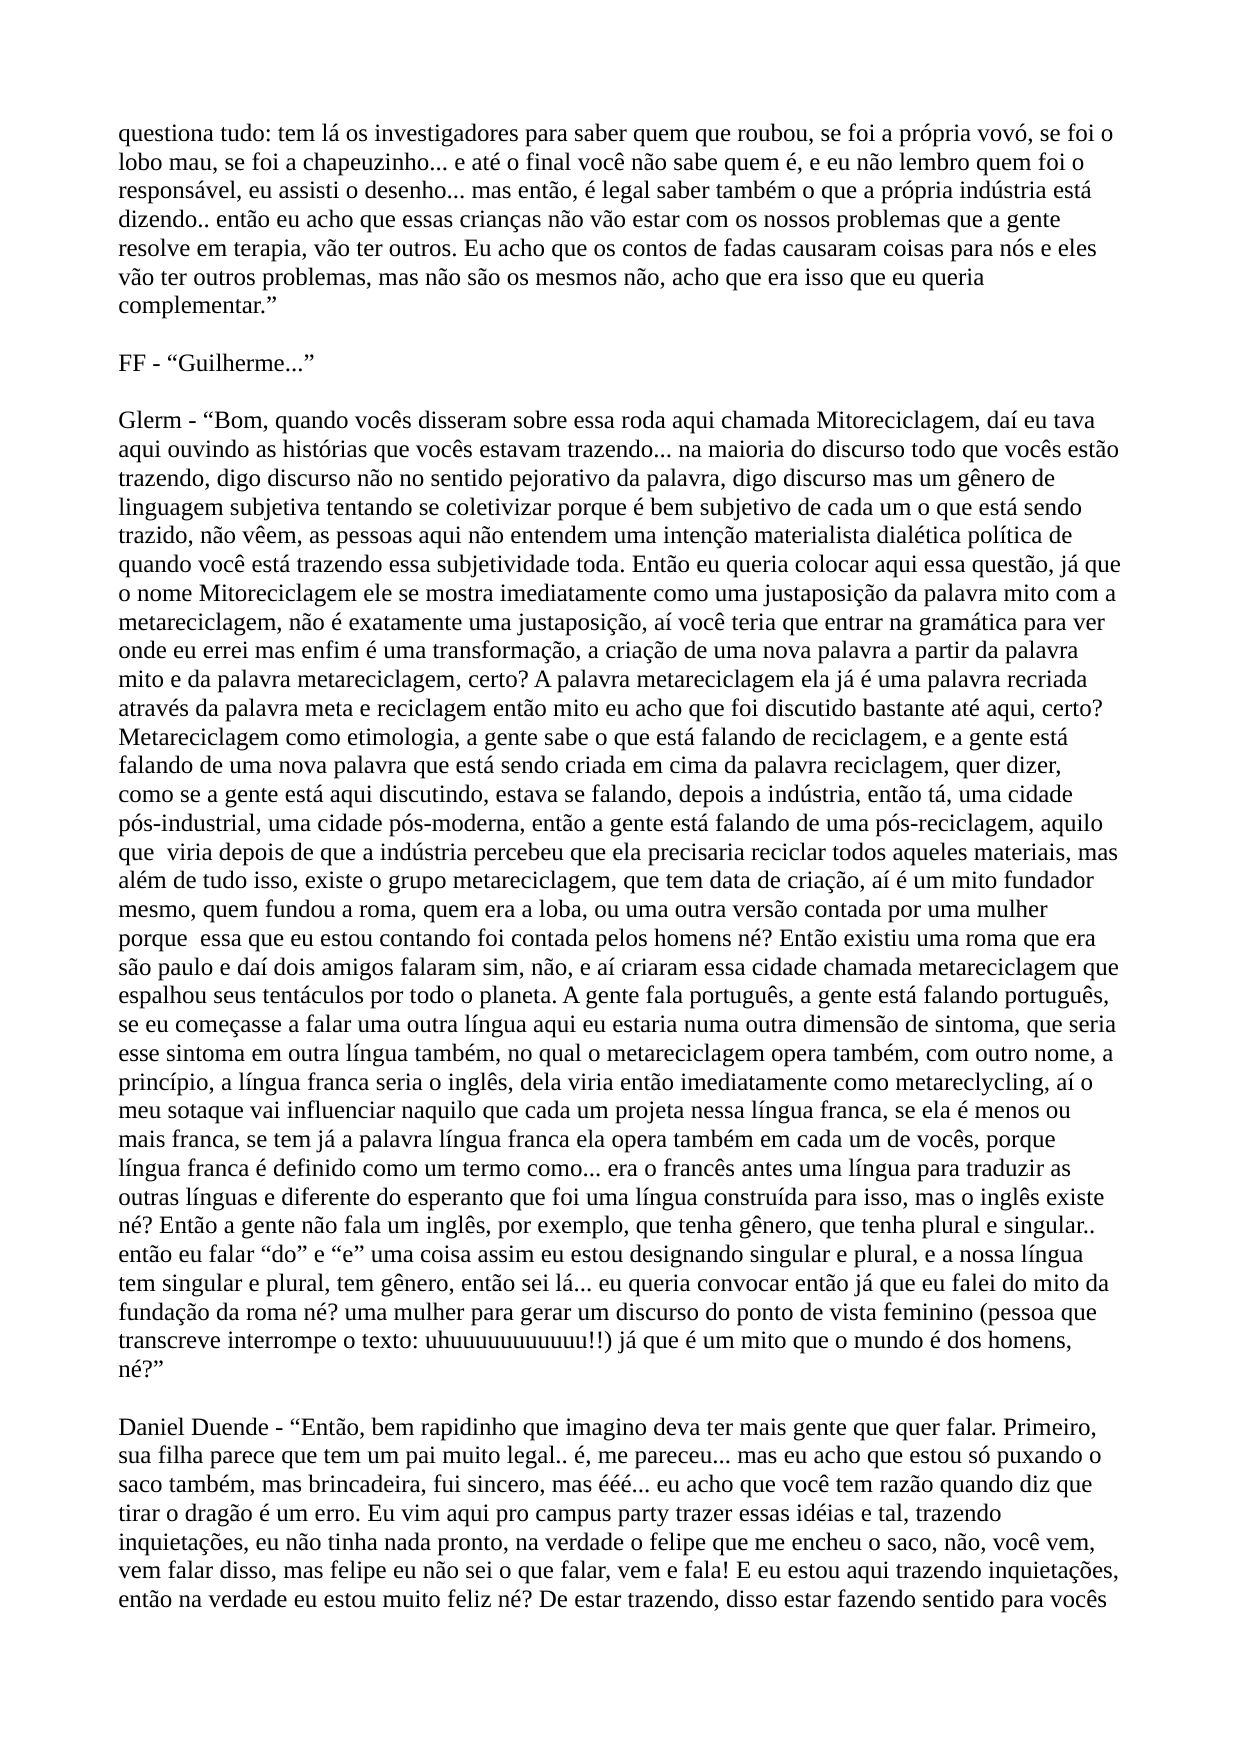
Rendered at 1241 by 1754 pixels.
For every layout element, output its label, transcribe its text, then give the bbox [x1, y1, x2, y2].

text questiona tudo: tem lá os investigadores para saber quem que roubou, se foi a própria vovó, se foi o lobo mau, se foi a chapeuzinho... e até o final você não sabe quem é, e eu não lembro quem foi o responsável, eu assisti o desenho... mas então, é legal saber também o que a própria indústria está dizendo.. então eu acho que essas crianças não vão estar com os nossos problemas que a gente resolve em terapia, vão ter outros. Eu acho que os contos de fadas causaram coisas para nós e eles vão ter outros problemas, mas não são os mesmos não, acho que era isso que eu queria complementar.” [118, 118, 1122, 319]
text FF - “Guilherme...” [118, 348, 1122, 377]
text Glerm - “Bom, quando vocês disseram sobre essa roda aqui chamada Mitoreciclagem, daí eu tava aqui ouvindo as histórias que vocês estavam trazendo... na maioria do discurso todo que vocês estão trazendo, digo discurso não no sentido pejorativo da palavra, digo discurso mas um gênero de linguagem subjetiva tentando se coletivizar porque é bem subjetivo de cada um o que está sendo trazido, não vêem, as pessoas aqui não entendem uma intenção materialista dialética política de quando você está trazendo essa subjetividade toda. Então eu queria colocar aqui essa questão, já que o nome Mitoreciclagem ele se mostra imediatamente como uma justaposição da palavra mito com a metareciclagem, não é exatamente uma justaposição, aí você teria que entrar na gramática para ver onde eu errei mas enfim é uma transformação, a criação de uma nova palavra a partir da palavra mito e da palavra metareciclagem, certo? A palavra metareciclagem ela já é uma palavra recriada através da palavra meta e reciclagem então mito eu acho que foi discutido bastante até aqui, certo? Metareciclagem como etimologia, a gente sabe o que está falando de reciclagem, e a gente está falando de uma nova palavra que está sendo criada em cima da palavra reciclagem, quer dizer, como se a gente está aqui discutindo, estava se falando, depois a indústria, então tá, uma cidade pós-industrial, uma cidade pós-moderna, então a gente está falando de uma pós-reciclagem, aquilo que viria depois de que a indústria percebeu que ela precisaria reciclar todos aqueles materiais, mas além de tudo isso, existe o grupo metareciclagem, que tem data de criação, aí é um mito fundador mesmo, quem fundou a roma, quem era a loba, ou uma outra versão contada por uma mulher porque essa que eu estou contando foi contada pelos homens né? Então existiu uma roma que era são paulo e daí dois amigos falaram sim, não, e aí criaram essa cidade chamada metareciclagem que espalhou seus tentáculos por todo o planeta. A gente fala português, a gente está falando português, se eu começasse a falar uma outra língua aqui eu estaria numa outra dimensão de sintoma, que seria esse sintoma em outra língua também, no qual o metareciclagem opera também, com outro nome, a princípio, a língua franca seria o inglês, dela viria então imediatamente como metareclycling, aí o meu sotaque vai influenciar naquilo que cada um projeta nessa língua franca, se ela é menos ou mais franca, se tem já a palavra língua franca ela opera também em cada um de vocês, porque língua franca é definido como um termo como... era o francês antes uma língua para traduzir as outras línguas e diferente do esperanto que foi uma língua construída para isso, mas o inglês existe né? Então a gente não fala um inglês, por exemplo, que tenha gênero, que tenha plural e singular.. então eu falar “do” e “e” uma coisa assim eu estou designando singular e plural, e a nossa língua tem singular e plural, tem gênero, então sei lá... eu queria convocar então já que eu falei do mito da fundação da roma né? uma mulher para gerar um discurso do ponto de vista feminino (pessoa que transcreve interrompe o texto: uhuuuuuuuuuuu!!) já que é um mito que o mundo é dos homens, né?” [118, 406, 1122, 1383]
text Daniel Duende - “Então, bem rapidinho que imagino deva ter mais gente que quer falar. Primeiro, sua filha parece que tem um pai muito legal.. é, me pareceu... mas eu acho que estou só puxando o saco também, mas brincadeira, fui sincero, mas ééé... eu acho que você tem razão quando diz que tirar o dragão é um erro. Eu vim aqui pro campus party trazer essas idéias e tal, trazendo inquietações, eu não tinha nada pronto, na verdade o felipe que me encheu o saco, não, você vem, vem falar disso, mas felipe eu não sei o que falar, vem e fala! E eu estou aqui trazendo inquietações, então na verdade eu estou muito feliz né? De estar trazendo, disso estar fazendo sentido para vocês [118, 1412, 1122, 1613]
